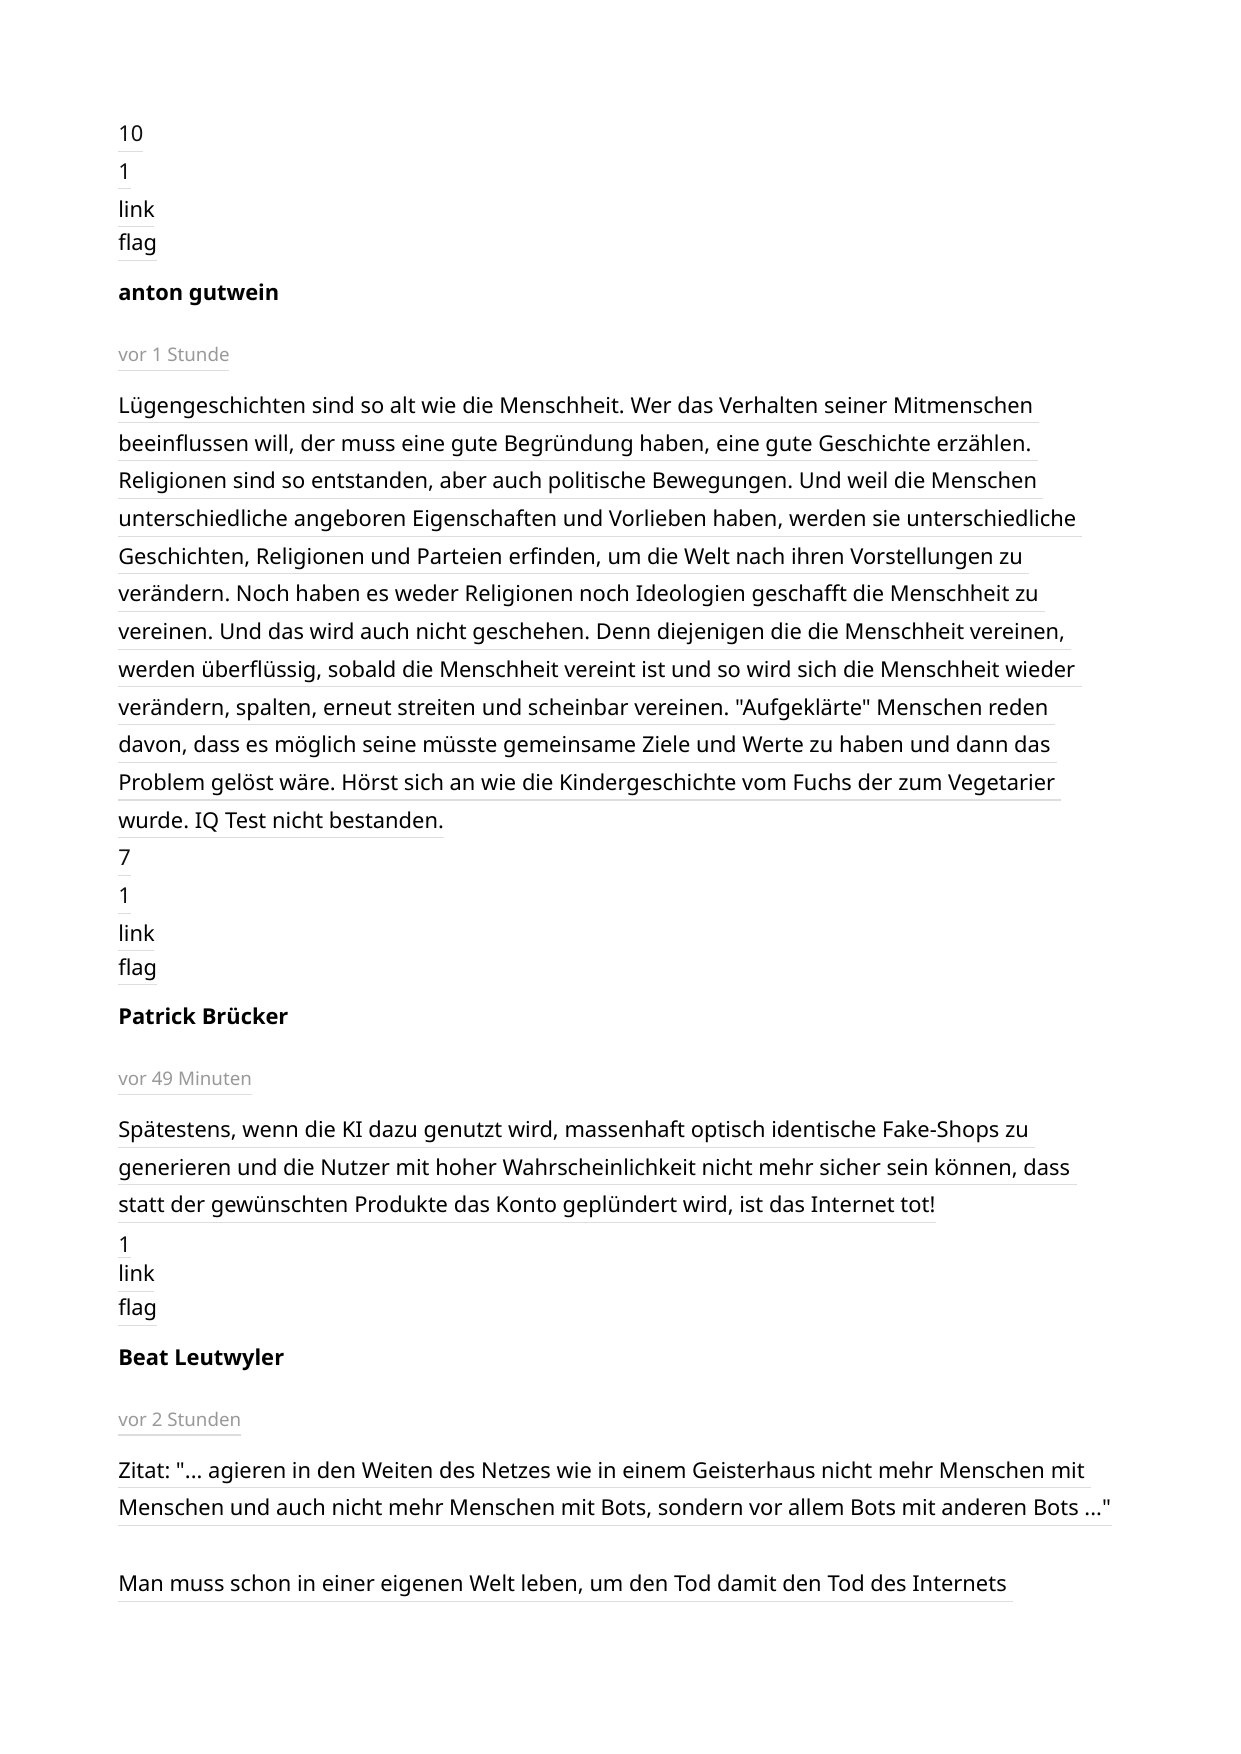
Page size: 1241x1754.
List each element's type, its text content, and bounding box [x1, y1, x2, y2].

text 1 [118, 880, 1122, 914]
text 7 [118, 842, 1122, 876]
text 1 [118, 1227, 1122, 1258]
text vor 2 Stunden [118, 1406, 1117, 1436]
text Beat Leutwyler [118, 1342, 1122, 1371]
text 10 [118, 118, 1122, 152]
text anton gutwein [118, 277, 1122, 306]
text Lügengeschichten sind so alt wie die Menschheit. Wer das Verhalten seiner Mitmenschen beeinflussen will, der muss eine gute Begründung haben, eine gute Geschichte erzählen. Religionen sind so entstanden, aber auch politische Bewegungen. Und weil die Menschen unterschiedliche angeboren Eigenschaften und Vorlieben haben, werden sie unterschiedliche Geschichten, Religionen und Parteien erfinden, um die Welt nach ihren Vorstellungen zu verändern. Noch haben es weder Religionen noch Ideologien geschafft die Menschheit zu vereinen. Und das wird auch nicht geschehen. Denn diejenigen die die Menschheit vereinen, werden überflüssig, sobald die Menschheit vereint ist und so wird sich die Menschheit wieder verändern, spalten, erneut streiten und scheinbar vereinen. "Aufgeklärte" Menschen reden davon, dass es möglich seine müsste gemeinsame Ziele und Werte zu haben und dann das Problem gelöst wäre. Hörst sich an wie die Kindergeschichte vom Fuchs der zum Vegetarier wurde. IQ Test nicht bestanden. [118, 390, 1122, 838]
text link [118, 918, 1122, 951]
text Spätestens, wenn die KI dazu genutzt wird, massenhaft optisch identische Fake-Shops zu generieren und die Nutzer mit hoher Wahrscheinlichkeit nicht mehr sicher sein können, dass statt der gewünschten Produkte das Konto geplündert wird, ist das Internet tot! [118, 1114, 1122, 1223]
text vor 1 Stunde [118, 341, 1117, 371]
text vor 49 Minuten [118, 1065, 1117, 1095]
text Zitat: "... agieren in den Weiten des Netzes wie in einem Geisterhaus nicht mehr Menschen mit Menschen und auch nicht mehr Menschen mit Bots, sondern vor allem Bots mit anderen Bots ..." Man muss schon in einer eigenen Welt leben, um den Tod damit den Tod des Internets [118, 1455, 1122, 1602]
text Patrick Brücker [118, 1001, 1122, 1031]
text link [118, 193, 1122, 227]
text 1 [118, 156, 1122, 189]
text flag [118, 1292, 1122, 1326]
text link [118, 1258, 1122, 1292]
text flag [118, 227, 1122, 261]
text flag [118, 951, 1122, 985]
